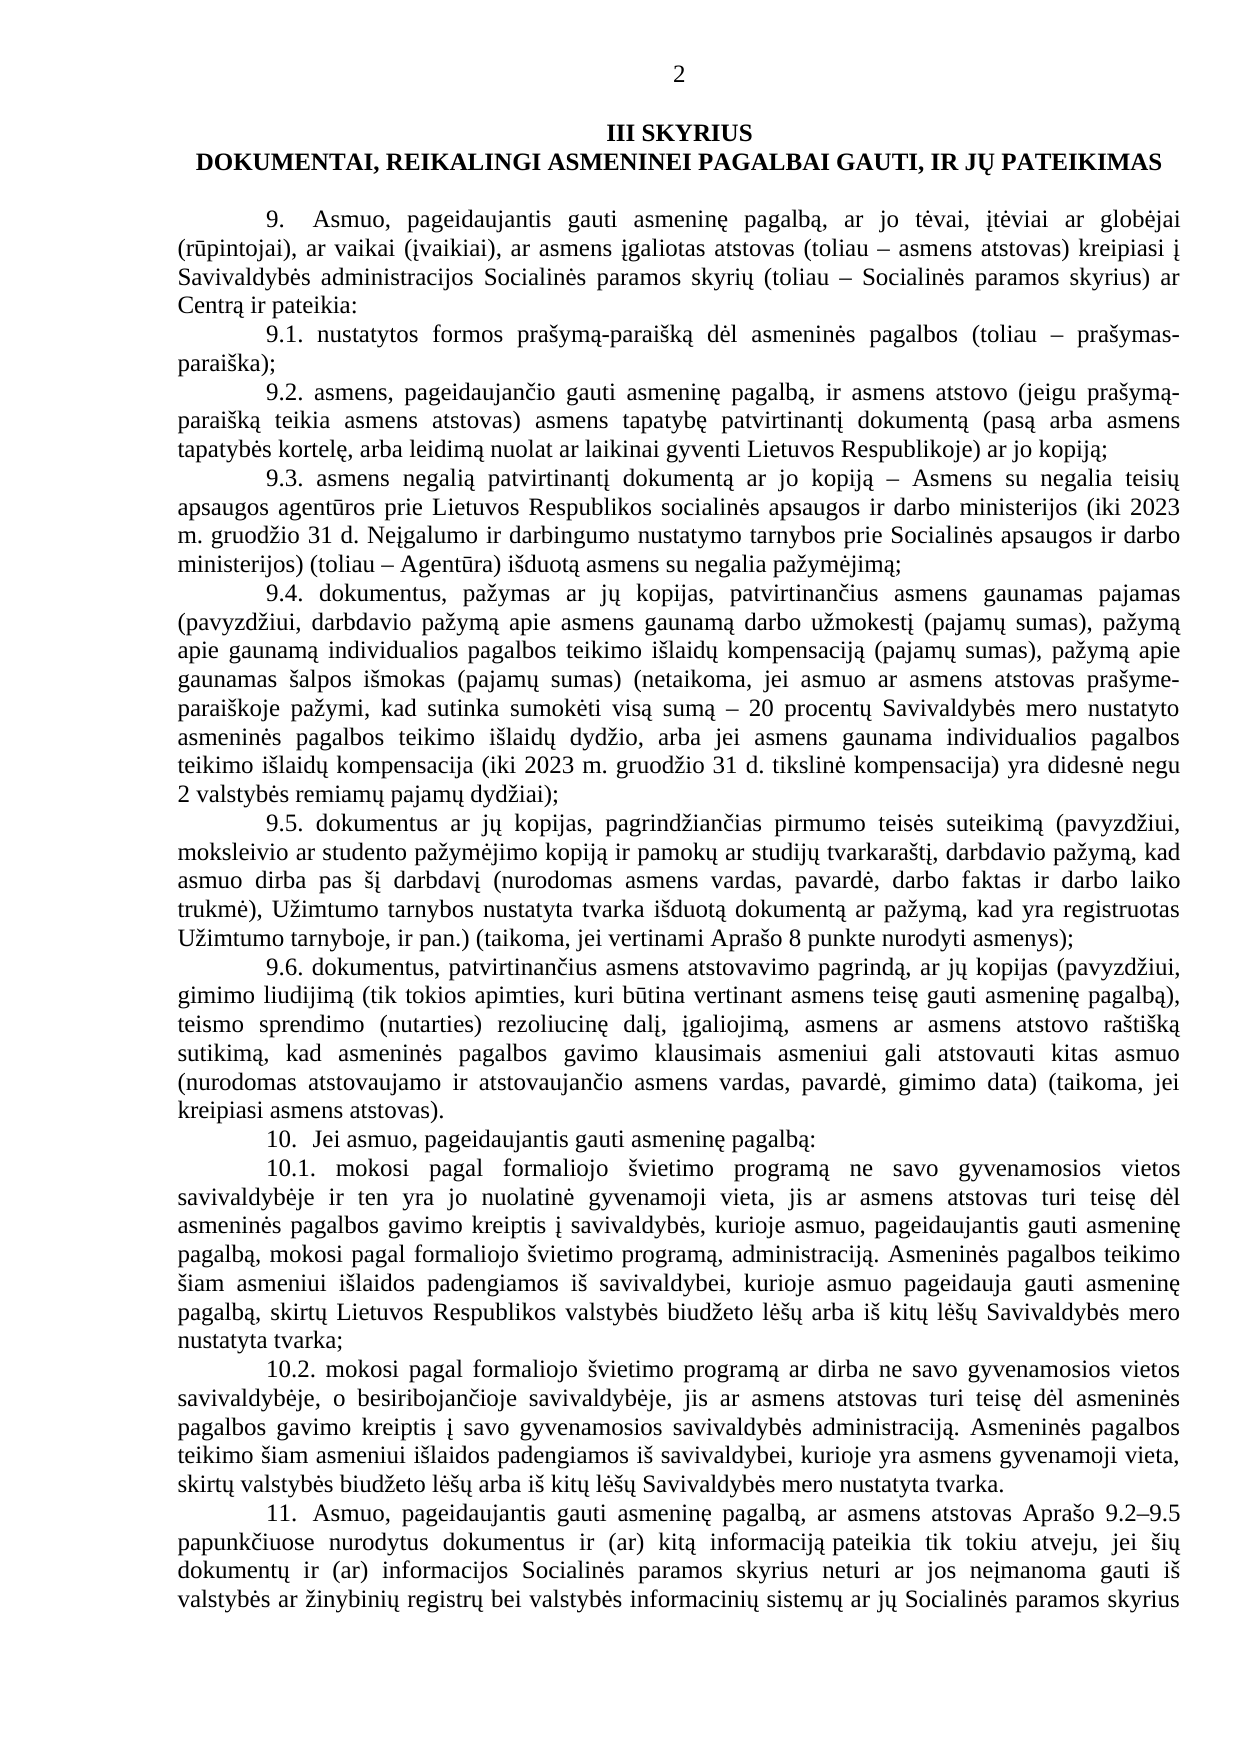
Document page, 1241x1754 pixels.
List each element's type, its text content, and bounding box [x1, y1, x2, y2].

text 9.5. dokumentus ar jų kopijas, pagrindžiančias pirmumo teisės suteikimą (pavyzdžiui, moksleivio ar studento pažymėjimo kopiją ir pamokų ar studijų tvarkaraštį, darbdavio pažymą, kad asmuo dirba pas šį darbdavį (nurodomas asmens vardas, pavardė, darbo faktas ir darbo laiko trukmė), Užimtumo tarnybos nustatyta tvarka išduotą dokumentą ar pažymą, kad yra registruotas Užimtumo tarnyboje, ir pan.) (taikoma, jei vertinami Aprašo 8 punkte nurodyti asmenys); [177, 808, 1181, 952]
text 11. Asmuo, pageidaujantis gauti asmeninę pagalbą, ar asmens atstovas Aprašo 9.2–9.5 papunkčiuose nurodytus dokumentus ir (ar) kitą informaciją pateikia tik tokiu atveju, jei šių dokumentų ir (ar) informacijos Socialinės paramos skyrius neturi ar jos neįmanoma gauti iš valstybės ar žinybinių registrų bei valstybės informacinių sistemų ar jų Socialinės paramos skyrius [177, 1498, 1181, 1613]
text 10. Jei asmuo, pageidaujantis gauti asmeninę pagalbą: [177, 1124, 1181, 1153]
text 9.2. asmens, pageidaujančio gauti asmeninę pagalbą, ir asmens atstovo (jeigu prašymą-paraišką teikia asmens atstovas) asmens tapatybę patvirtinantį dokumentą (pasą arba asmens tapatybės kortelę, arba leidimą nuolat ar laikinai gyventi Lietuvos Respublikoje) ar jo kopiją; [177, 377, 1181, 463]
text 9.3. asmens negalią patvirtinantį dokumentą ar jo kopiją – Asmens su negalia teisių apsaugos agentūros prie Lietuvos Respublikos socialinės apsaugos ir darbo ministerijos (iki 2023 m. gruodžio 31 d. Neįgalumo ir darbingumo nustatymo tarnybos prie Socialinės apsaugos ir darbo ministerijos) (toliau – Agentūra) išduotą asmens su negalia pažymėjimą; [177, 463, 1181, 578]
text 9.6. dokumentus, patvirtinančius asmens atstovavimo pagrindą, ar jų kopijas (pavyzdžiui, gimimo liudijimą (tik tokios apimties, kuri būtina vertinant asmens teisę gauti asmeninę pagalbą), teismo sprendimo (nutarties) rezoliucinę dalį, įgaliojimą, asmens ar asmens atstovo raštišką sutikimą, kad asmeninės pagalbos gavimo klausimais asmeniui gali atstovauti kitas asmuo (nurodomas atstovaujamo ir atstovaujančio asmens vardas, pavardė, gimimo data) (taikoma, jei kreipiasi asmens atstovas). [177, 952, 1181, 1124]
text 10.2. mokosi pagal formaliojo švietimo programą ar dirba ne savo gyvenamosios vietos savivaldybėje, o besiribojančioje savivaldybėje, jis ar asmens atstovas turi teisę dėl asmeninės pagalbos gavimo kreiptis į savo gyvenamosios savivaldybės administraciją. Asmeninės pagalbos teikimo šiam asmeniui išlaidos padengiamos iš savivaldybei, kurioje yra asmens gyvenamoji vieta, skirtų valstybės biudžeto lėšų arba iš kitų lėšų Savivaldybės mero nustatyta tvarka. [177, 1354, 1181, 1498]
text III SKYRIUS [177, 118, 1181, 147]
text 9.1. nustatytos formos prašymą-paraišką dėl asmeninės pagalbos (toliau – prašymas-paraiška); [177, 319, 1181, 377]
text 9.4. dokumentus, pažymas ar jų kopijas, patvirtinančius asmens gaunamas pajamas (pavyzdžiui, darbdavio pažymą apie asmens gaunamą darbo užmokestį (pajamų sumas), pažymą apie gaunamą individualios pagalbos teikimo išlaidų kompensaciją (pajamų sumas), pažymą apie gaunamas šalpos išmokas (pajamų sumas) (netaikoma, jei asmuo ar asmens atstovas prašyme-paraiškoje pažymi, kad sutinka sumokėti visą sumą – 20 procentų Savivaldybės mero nustatyto asmeninės pagalbos teikimo išlaidų dydžio, arba jei asmens gaunama individualios pagalbos teikimo išlaidų kompensacija (iki 2023 m. gruodžio 31 d. tikslinė kompensacija) yra didesnė negu 2 valstybės remiamų pajamų dydžiai); [177, 578, 1181, 808]
text 10.1. mokosi pagal formaliojo švietimo programą ne savo gyvenamosios vietos savivaldybėje ir ten yra jo nuolatinė gyvenamoji vieta, jis ar asmens atstovas turi teisę dėl asmeninės pagalbos gavimo kreiptis į savivaldybės, kurioje asmuo, pageidaujantis gauti asmeninę pagalbą, mokosi pagal formaliojo švietimo programą, administraciją. Asmeninės pagalbos teikimo šiam asmeniui išlaidos padengiamos iš savivaldybei, kurioje asmuo pageidauja gauti asmeninę pagalbą, skirtų Lietuvos Respublikos valstybės biudžeto lėšų arba iš kitų lėšų Savivaldybės mero nustatyta tvarka; [177, 1153, 1181, 1354]
text 9. Asmuo, pageidaujantis gauti asmeninę pagalbą, ar jo tėvai, įtėviai ar globėjai (rūpintojai), ar vaikai (įvaikiai), ar asmens įgaliotas atstovas (toliau – asmens atstovas) kreipiasi į Savivaldybės administracijos Socialinės paramos skyrių (toliau – Socialinės paramos skyrius) ar Centrą ir pateikia: [177, 204, 1181, 319]
text DOKUMENTAI, REIKALINGI ASMENINEI PAGALBAI GAUTI, IR JŲ PATEIKIMAS [177, 147, 1181, 176]
